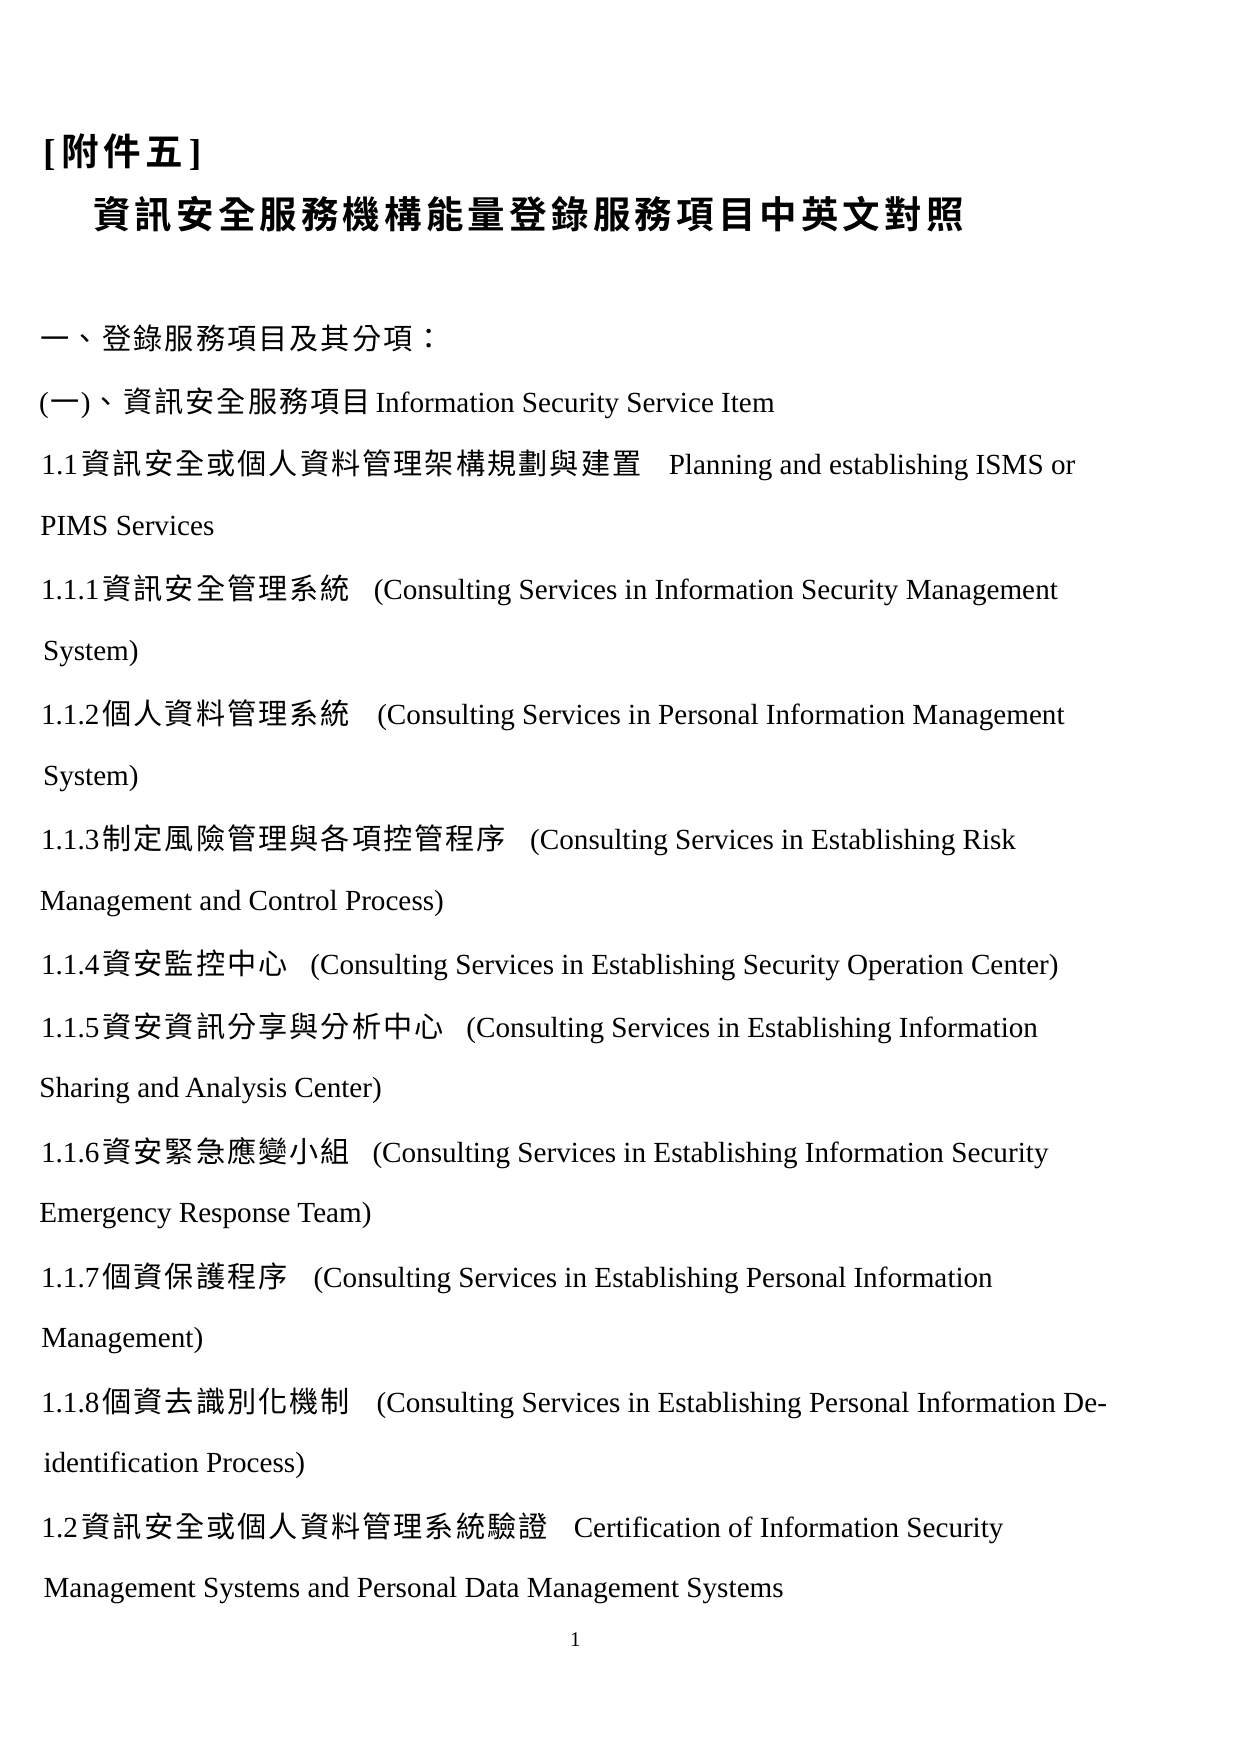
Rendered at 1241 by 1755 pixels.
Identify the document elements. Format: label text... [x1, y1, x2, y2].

text 1.1.6資安緊急應變小組 (Consulting Services in Establishing Information Security Emergency Response Team) [39, 1108, 1112, 1233]
text (一)、資訊安全服務項目Information Security Service Item [39, 358, 1112, 420]
text 1.1.7個資保護程序 (Consulting Services in Establishing Personal Information Management) [39, 1233, 1112, 1358]
text 一、登錄服務項目及其分項： [39, 295, 1112, 358]
text 1.1.5資安資訊分享與分析中心 (Consulting Services in Establishing Information Sharing and Analysis Center) [39, 983, 1112, 1108]
text 資訊安全服務機構能量登錄服務項目中英文對照 [89, 170, 1112, 233]
text [附件五] [39, 108, 1112, 170]
text 1.2資訊安全或個人資料管理系統驗證 Certification of Information Security Management Systems and Personal Data Management Systems [39, 1483, 1112, 1608]
text 1.1.3制定風險管理與各項控管程序 (Consulting Services in Establishing Risk Management and Control Process) [39, 795, 1112, 920]
text 1.1.1資訊安全管理系統 (Consulting Services in Information Security Management System) [39, 545, 1112, 670]
text 1.1資訊安全或個人資料管理架構規劃與建置 Planning and establishing ISMS or PIMS Services [39, 420, 1112, 545]
text 1.1.8個資去識別化機制 (Consulting Services in Establishing Personal Information De-identification Process) [39, 1358, 1112, 1483]
text 1.1.4資安監控中心 (Consulting Services in Establishing Security Operation Center) [39, 920, 1112, 983]
text 1.1.2個人資料管理系統 (Consulting Services in Personal Information Management System) [39, 670, 1112, 795]
